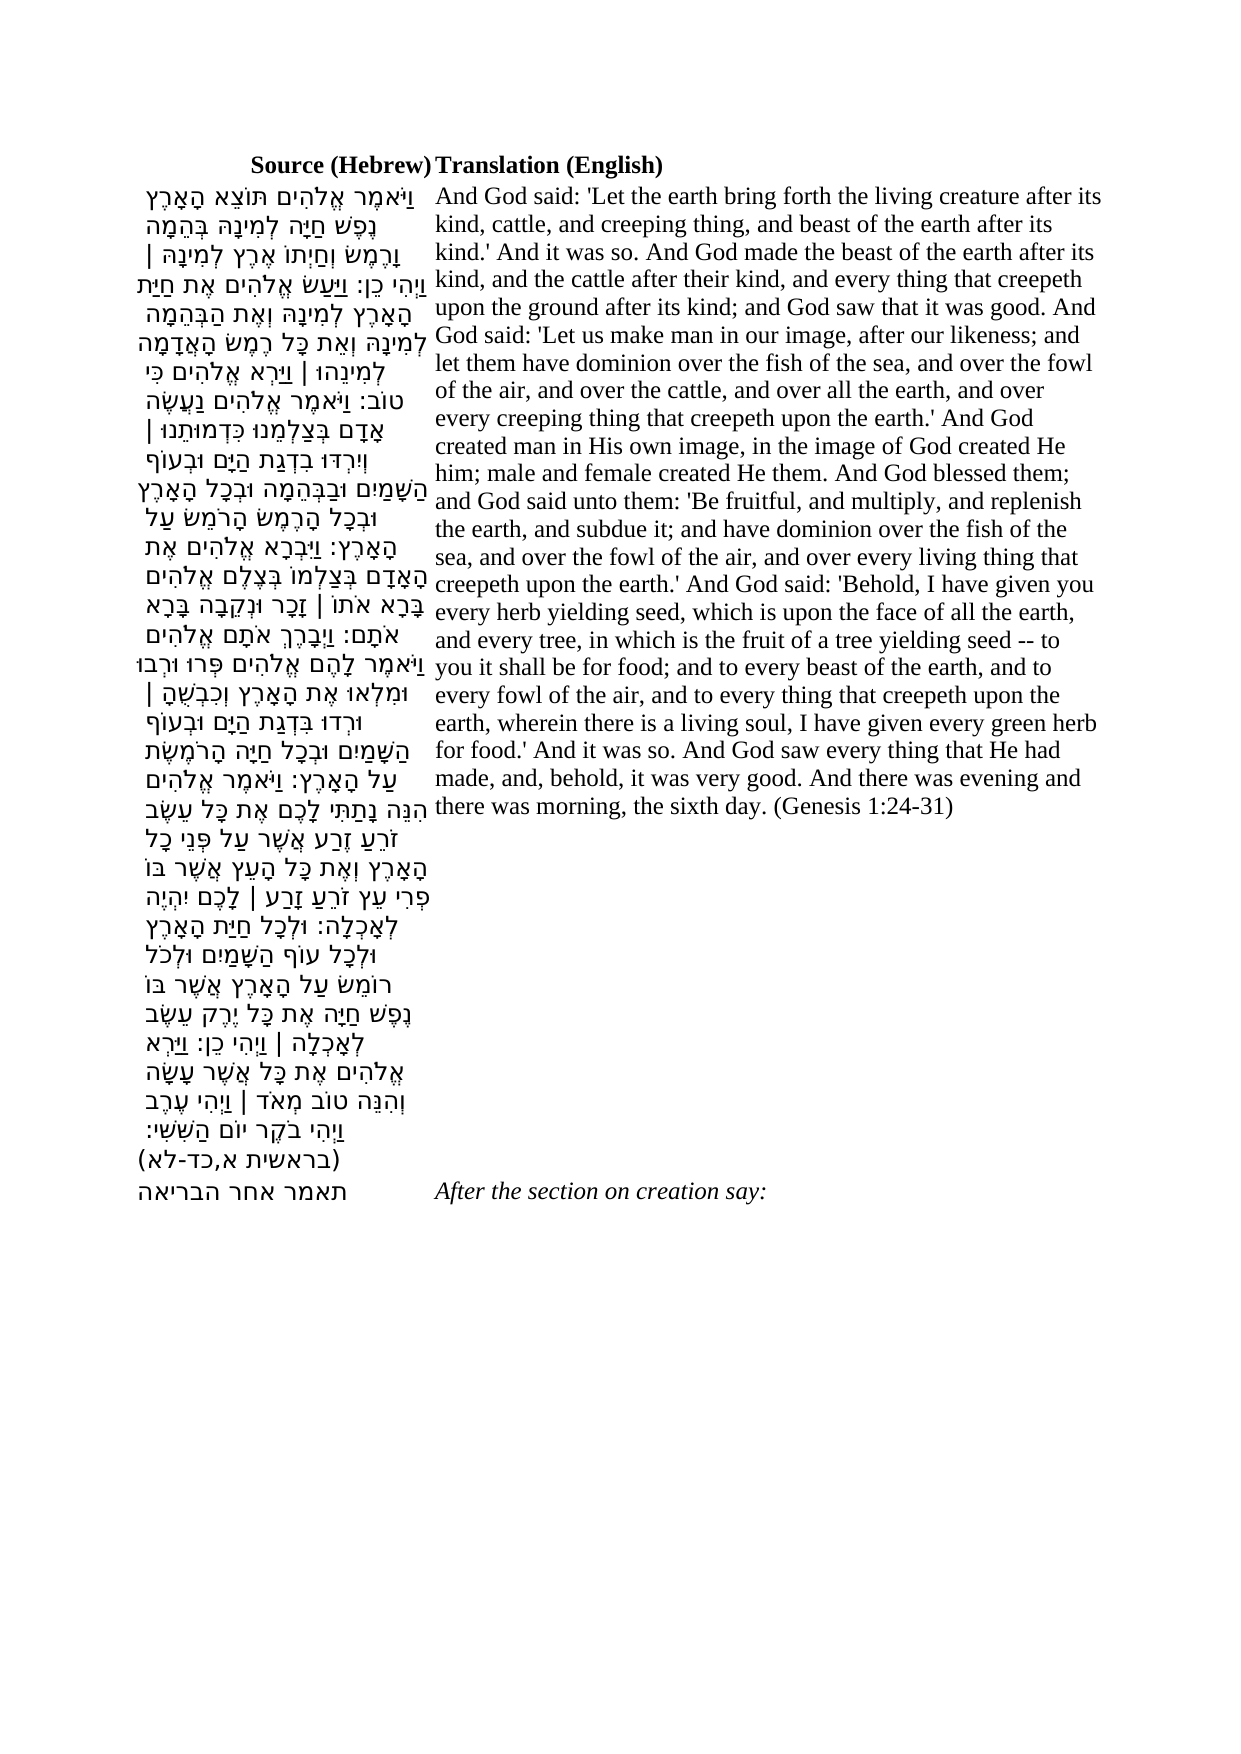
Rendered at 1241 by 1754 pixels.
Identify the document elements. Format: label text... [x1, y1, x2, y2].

table_cell וַיֹּאמֶר אֱלֹהִים תּוֹצֵא הָאָרֶץ נֶפֶשׁ חַיָּה לְמִינָהּ בְּהֵמָה וָרֶמֶשׂ וְחַיְתוֹ אֶרֶץ לְמִינָהּ | וַיְהִי כֵן: וַיַּעַשׂ אֱלֹהִים אֶת חַיַּת הָאָרֶץ לְמִינָהּ וְאֶת הַבְּהֵמָה לְמִינָהּ וְאֵת כָּל רֶמֶשׂ הָאֲדָמָה לְמִינֵהוּ | וַיַּרְא אֱלֹהִים כִּי טוֹב: וַיֹּאמֶר אֱלֹהִים נַעֲשֶׂה אָדָם בְּצַלְמֵנוּ כִּדְמוּתֵנוּ | וְיִרְדּוּ בִדְגַת הַיָּם וּבְעוֹף הַשָּׁמַיִם וּבַבְּהֵמָה וּבְכָל הָאָרֶץ וּבְכָל הָרֶמֶשׂ הָרֹמֵשׂ עַל הָאָרֶץ: וַיִּבְרָא אֱלֹהִים אֶת הָאָדָם בְּצַלְמוֹ בְּצֶלֶם אֱלֹהִים בָּרָא אֹתוֹ | זָכָר וּנְקֵבָה בָּרָא אֹתָם: וַיְבָרֶךְ אֹתָם אֱלֹהִים וַיֹּאמֶר לָהֶם אֱלֹהִים פְּרוּ וּרְבוּ וּמִלְאוּ אֶת הָאָרֶץ וְכִבְשֻׁהָ | וּרְדוּ בִּדְגַת הַיָּם וּבְעוֹף הַשָּׁמַיִם וּבְכָל חַיָּה הָרֹמֶשֶׂת עַל הָאָרֶץ: וַיֹּאמֶר אֱלֹהִים הִנֵּה נָתַתִּי לָכֶם אֶת כָּל עֵשֶׂב זֹרֵעַ זֶרַע אֲשֶׁר עַל פְּנֵי כָל הָאָרֶץ וְאֶת כָּל הָעֵץ אֲשֶׁר בּוֹ פְרִי עֵץ זֹרֵעַ זָרַע | לָכֶם יִהְיֶה לְאָכְלָה: וּלְכָל חַיַּת הָאָרֶץ וּלְכָל עוֹף הַשָּׁמַיִם וּלְכֹל רוֹמֵשׂ עַל הָאָרֶץ אֲשֶׁר בּוֹ נֶפֶשׁ חַיָּה אֶת כָּל יֶרֶק עֵשֶׂב לְאָכְלָה | וַיְהִי כֵן: וַיַּרְא אֱלֹהִים אֶת כָּל אֲשֶׁר עָשָׂה וְהִנֵּה טוֹב מְאֹד | וַיְהִי עֶרֶב וַיְהִי בֹקֶר יוֹם הַשִּׁשִּׁי: (בראשית א,כד-לא) [135, 181, 433, 1176]
table_header Source (Hebrew) [135, 150, 433, 181]
table_cell תאמר אחר הבריאה [135, 1176, 433, 1208]
table_cell After the section on creation say: [433, 1176, 1105, 1208]
table_cell And God said: 'Let the earth bring forth the living creature after its kind, cattle, and creeping thing, and beast of the earth after its kind.' And it was so. And God made the beast of the earth after its kind, and the cattle after their kind, and every thing that creepeth upon the ground after its kind; and God saw that it was good. And God said: 'Let us make man in our image, after our likeness; and let them have dominion over the fish of the sea, and over the fowl of the air, and over the cattle, and over all the earth, and over every creeping thing that creepeth upon the earth.' And God created man in His own image, in the image of God created He him; male and female created He them. And God blessed them; and God said unto them: 'Be fruitful, and multiply, and replenish the earth, and subdue it; and have dominion over the fish of the sea, and over the fowl of the air, and over every living thing that creepeth upon the earth.' And God said: 'Behold, I have given you every herb yielding seed, which is upon the face of all the earth, and every tree, in which is the fruit of a tree yielding seed -- to you it shall be for food; and to every beast of the earth, and to every fowl of the air, and to every thing that creepeth upon the earth, wherein there is a living soul, I have given every green herb for food.' And it was so. And God saw every thing that He had made, and, behold, it was very good. And there was evening and there was morning, the sixth day. (Genesis 1:24-31) [433, 181, 1105, 1176]
table_header Translation (English) [433, 150, 1105, 181]
